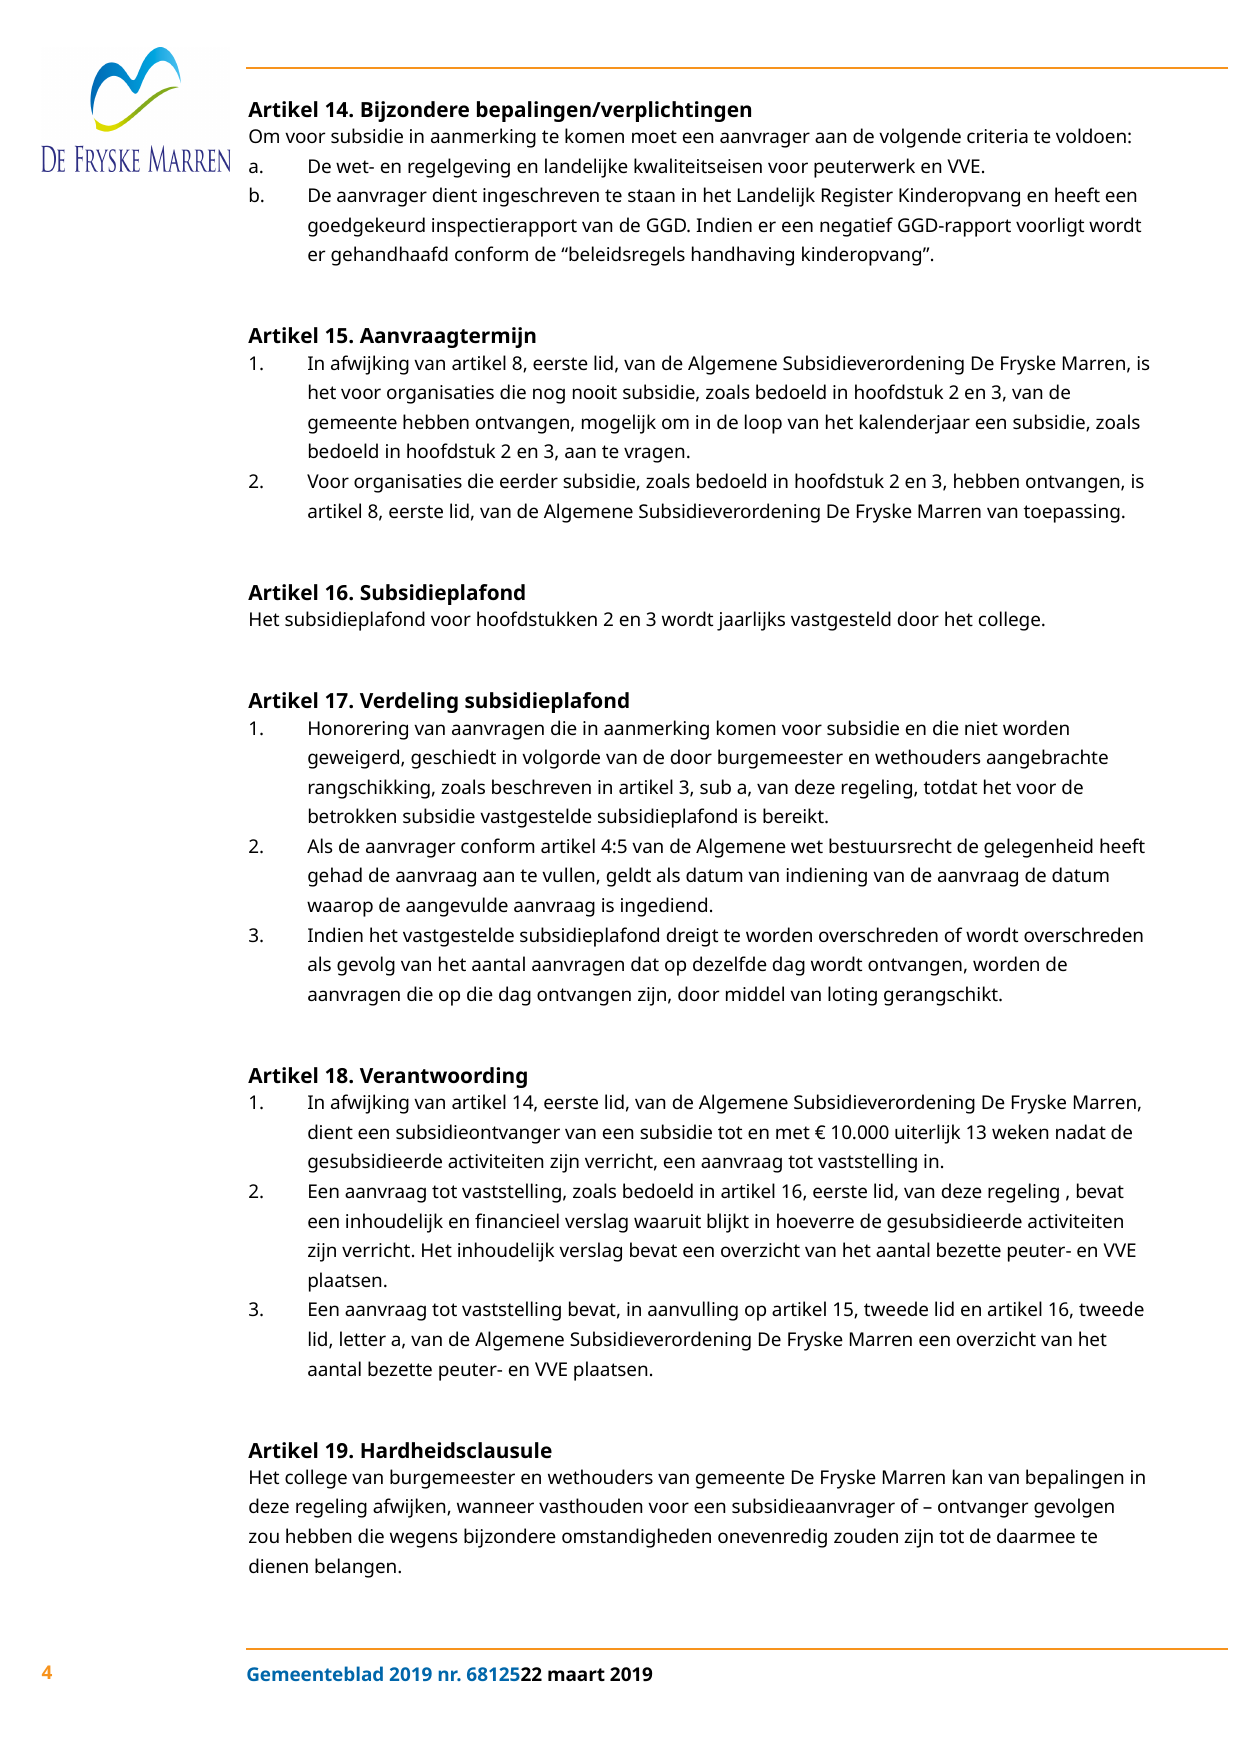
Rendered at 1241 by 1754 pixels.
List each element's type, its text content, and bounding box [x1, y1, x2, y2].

list Als de aanvrager conform artikel 4:5 van de Algemene wet bestuursrecht de gelegenheid heeft gehad de aanvraag aan te vullen, geldt als datum van indiening van de aanvraag de datum waarop de aangevulde aanvraag is ingediend. [248, 833, 1152, 918]
list In afwijking van artikel 14, eerste lid, van de Algemene Subsidieverordening De Fryske Marren, dient een subsidieontvanger van een subsidie tot en met € 10.000 uiterlijk 13 weken nadat de gesubsidieerde activiteiten zijn verricht, een aanvraag tot vaststelling in. [248, 1089, 1152, 1174]
list De wet- en regelgeving en landelijke kwaliteitseisen voor peuterwerk en VVE. [248, 153, 1152, 178]
list Indien het vastgestelde subsidieplafond dreigt te worden overschreden of wordt overschreden als gevolg van het aantal aanvragen dat op dezelfde dag wordt ontvangen, worden de aanvragen die op die dag ontvangen zijn, door middel van loting gerangschikt. [248, 922, 1152, 1007]
list Voor organisaties die eerder subsidie, zoals bedoeld in hoofdstuk 2 en 3, hebben ontvangen, is artikel 8, eerste lid, van de Algemene Subsidieverordening De Fryske Marren van toepassing. [248, 468, 1152, 524]
list Een aanvraag tot vaststelling bevat, in aanvulling op artikel 15, tweede lid en artikel 16, tweede lid, letter a, van de Algemene Subsidieverordening De Fryske Marren een overzicht van het aantal bezette peuter- en VVE plaatsen. [248, 1297, 1152, 1381]
text Artikel 18. Verantwoording [248, 1061, 1152, 1089]
list In afwijking van artikel 8, eerste lid, van de Algemene Subsidieverordening De Fryske Marren, is het voor organisaties die nog nooit subsidie, zoals bedoeld in hoofdstuk 2 en 3, van de gemeente hebben ontvangen, mogelijk om in de loop van het kalenderjaar een subsidie, zoals bedoeld in hoofdstuk 2 en 3, aan te vragen. [248, 350, 1152, 464]
text Het college van burgemeester en wethouders van gemeente De Fryske Marren kan van bepalingen in deze regeling afwijken, wanneer vasthouden voor een subsidieaanvrager of – ontvanger gevolgen zou hebben die wegens bijzondere omstandigheden onevenredig zouden zijn tot de daarmee te dienen belangen. [248, 1464, 1152, 1579]
text Artikel 15. Aanvraagtermijn [248, 322, 1152, 350]
text Artikel 16. Subsidieplafond [248, 578, 1152, 606]
text Om voor subsidie in aanmerking te komen moet een aanvrager aan de volgende criteria te voldoen: [248, 123, 1152, 149]
text Artikel 17. Verdeling subsidieplafond [248, 686, 1152, 715]
picture [41, 47, 231, 172]
text Het subsidieplafond voor hoofdstukken 2 en 3 wordt jaarlijks vastgesteld door het college. [248, 606, 1152, 632]
text Artikel 19. Hardheidsclausule [248, 1436, 1152, 1464]
list Honorering van aanvragen die in aanmerking komen voor subsidie en die niet worden geweigerd, geschiedt in volgorde van de door burgemeester en wethouders aangebrachte rangschikking, zoals beschreven in artikel 3, sub a, van deze regeling, totdat het voor de betrokken subsidie vastgestelde subsidieplafond is bereikt. [248, 715, 1152, 829]
list Een aanvraag tot vaststelling, zoals bedoeld in artikel 16, eerste lid, van deze regeling , bevat een inhoudelijk en financieel verslag waaruit blijkt in hoeverre de gesubsidieerde activiteiten zijn verricht. Het inhoudelijk verslag bevat een overzicht van het aantal bezette peuter- en VVE plaatsen. [248, 1178, 1152, 1293]
text Artikel 14. Bijzondere bepalingen/verplichtingen [248, 95, 1152, 123]
list De aanvrager dient ingeschreven te staan in het Landelijk Register Kinderopvang en heeft een goedgekeurd inspectierapport van de GGD. Indien er een negatief GGD-rapport voorligt wordt er gehandhaafd conform de “beleidsregels handhaving kinderopvang”. [248, 182, 1152, 267]
